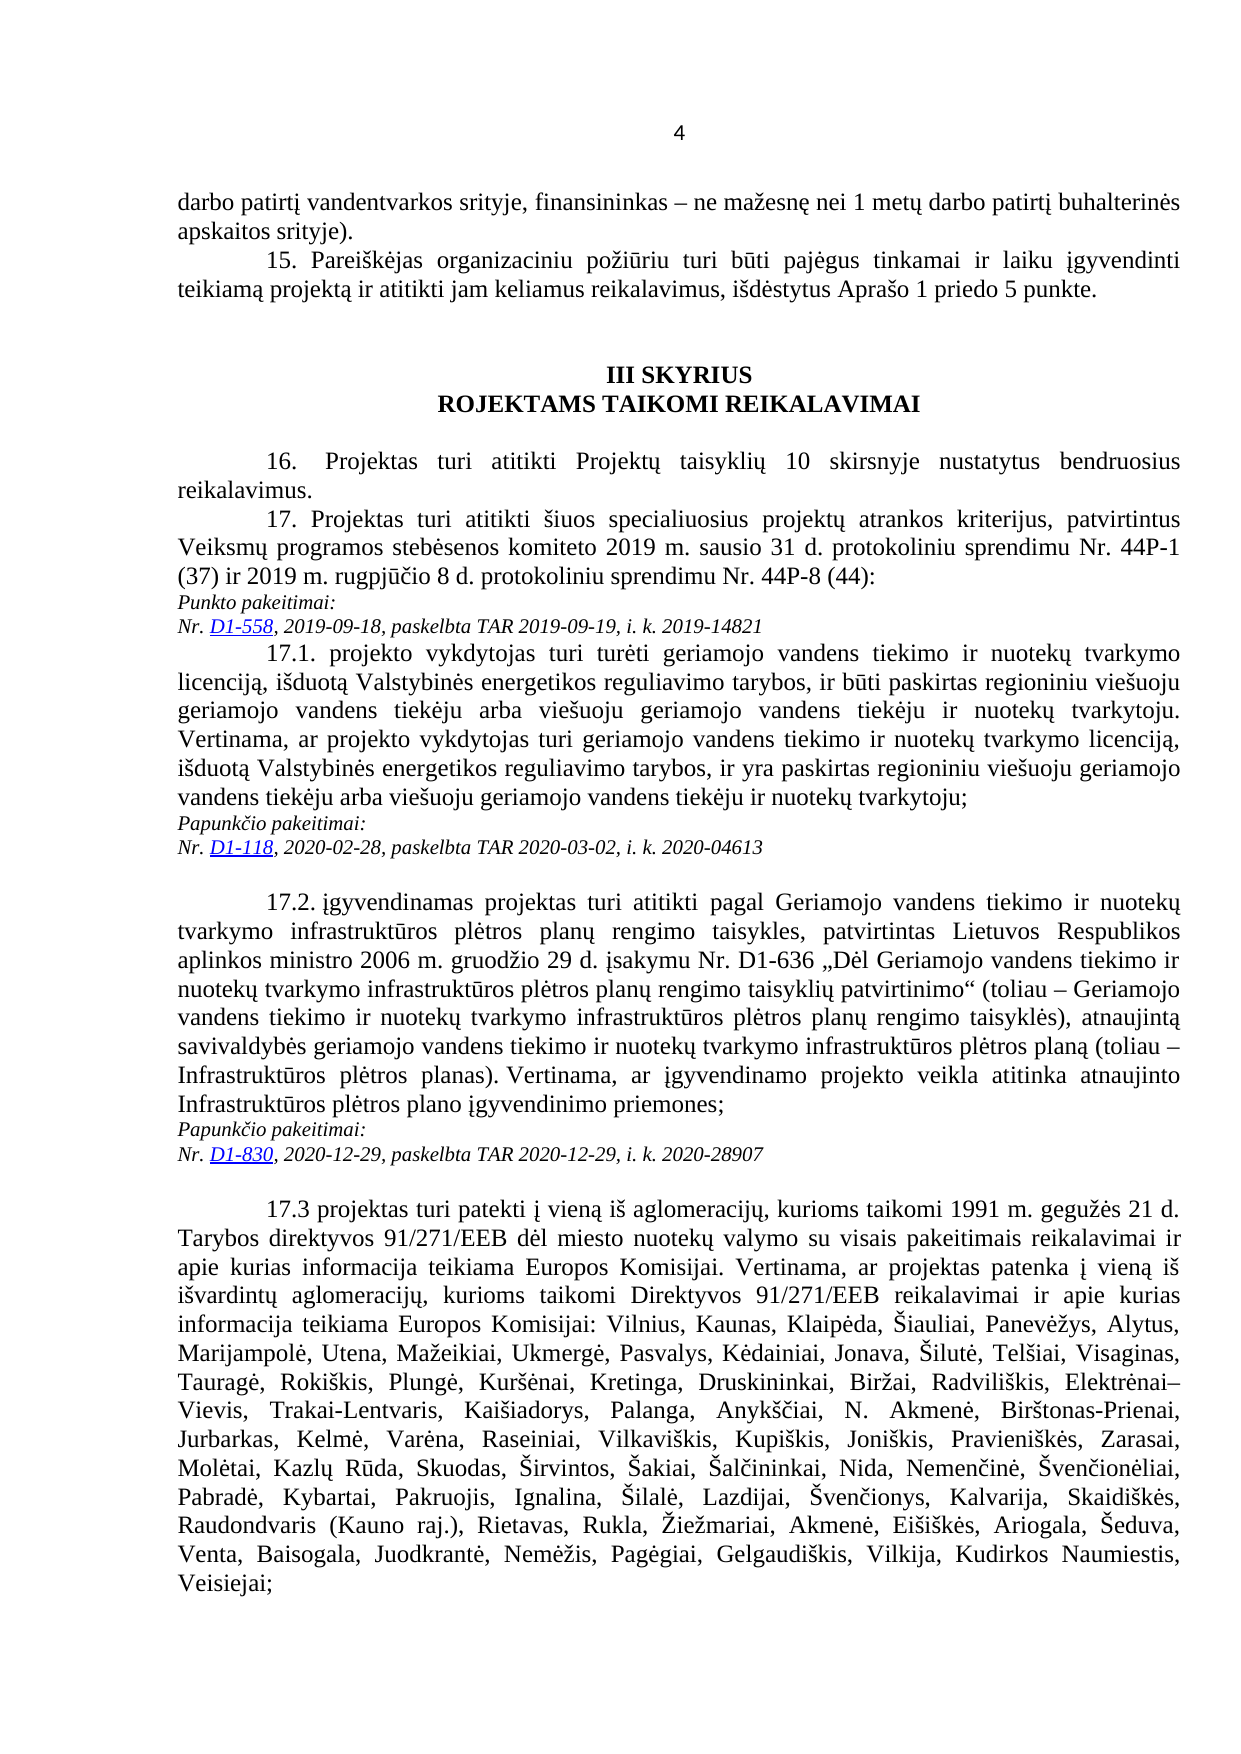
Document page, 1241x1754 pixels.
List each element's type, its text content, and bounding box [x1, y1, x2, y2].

text Nr. D1-558, 2019-09-18, paskelbta TAR 2019-09-19, i. k. 2019-14821 [177, 614, 1181, 638]
text Nr. D1-118, 2020-02-28, paskelbta TAR 2020-03-02, i. k. 2020-04613 [177, 834, 1181, 859]
text 17. Projektas turi atitikti šiuos specialiuosius projektų atrankos kriterijus, patvirtintus Veiksmų programos stebėsenos komiteto 2019 m. sausio 31 d. protokoliniu sprendimu Nr. 44P-1 (37) ir 2019 m. rugpjūčio 8 d. protokoliniu sprendimu Nr. 44P-8 (44): [177, 504, 1181, 590]
text Nr. D1-830, 2020-12-29, paskelbta TAR 2020-12-29, i. k. 2020-28907 [177, 1141, 1181, 1166]
text 17.1. projekto vykdytojas turi turėti geriamojo vandens tiekimo ir nuotekų tvarkymo licenciją, išduotą Valstybinės energetikos reguliavimo tarybos, ir būti paskirtas regioniniu viešuoju geriamojo vandens tiekėju arba viešuoju geriamojo vandens tiekėju ir nuotekų tvarkytoju. Vertinama, ar projekto vykdytojas turi geriamojo vandens tiekimo ir nuotekų tvarkymo licenciją, išduotą Valstybinės energetikos reguliavimo tarybos, ir yra paskirtas regioniniu viešuoju geriamojo vandens tiekėju arba viešuoju geriamojo vandens tiekėju ir nuotekų tvarkytoju; [177, 638, 1181, 811]
text Papunkčio pakeitimai: [177, 811, 1181, 834]
text 17.2. įgyvendinamas projektas turi atitikti pagal Geriamojo vandens tiekimo ir nuotekų tvarkymo infrastruktūros plėtros planų rengimo taisykles, patvirtintas Lietuvos Respublikos aplinkos ministro 2006 m. gruodžio 29 d. įsakymu Nr. D1-636 „Dėl Geriamojo vandens tiekimo ir nuotekų tvarkymo infrastruktūros plėtros planų rengimo taisyklių patvirtinimo“ (toliau – Geriamojo vandens tiekimo ir nuotekų tvarkymo infrastruktūros plėtros planų rengimo taisyklės), atnaujintą savivaldybės geriamojo vandens tiekimo ir nuotekų tvarkymo infrastruktūros plėtros planą (toliau – Infrastruktūros plėtros planas). Vertinama, ar įgyvendinamo projekto veikla atitinka atnaujinto Infrastruktūros plėtros plano įgyvendinimo priemones; [177, 887, 1181, 1117]
text 17.3 projektas turi patekti į vieną iš aglomeracijų, kurioms taikomi 1991 m. gegužės 21 d. Tarybos direktyvos 91/271/EEB dėl miesto nuotekų valymo su visais pakeitimais reikalavimai ir apie kurias informacija teikiama Europos Komisijai. Vertinama, ar projektas patenka į vieną iš išvardintų aglomeracijų, kurioms taikomi Direktyvos 91/271/EEB reikalavimai ir apie kurias informacija teikiama Europos Komisijai: Vilnius, Kaunas, Klaipėda, Šiauliai, Panevėžys, Alytus, Marijampolė, Utena, Mažeikiai, Ukmergė, Pasvalys, Kėdainiai, Jonava, Šilutė, Telšiai, Visaginas, Tauragė, Rokiškis, Plungė, Kuršėnai, Kretinga, Druskininkai, Biržai, Radviliškis, Elektrėnai–Vievis, Trakai-Lentvaris, Kaišiadorys, Palanga, Anykščiai, N. Akmenė, Birštonas-Prienai, Jurbarkas, Kelmė, Varėna, Raseiniai, Vilkaviškis, Kupiškis, Joniškis, Pravieniškės, Zarasai, Molėtai, Kazlų Rūda, Skuodas, Širvintos, Šakiai, Šalčininkai, Nida, Nemenčinė, Švenčionėliai, Pabradė, Kybartai, Pakruojis, Ignalina, Šilalė, Lazdijai, Švenčionys, Kalvarija, Skaidiškės, Raudondvaris (Kauno raj.), Rietavas, Rukla, Žiežmariai, Akmenė, Eišiškės, Ariogala, Šeduva, Venta, Baisogala, Juodkrantė, Nemėžis, Pagėgiai, Gelgaudiškis, Vilkija, Kudirkos Naumiestis, Veisiejai; [177, 1194, 1181, 1597]
text ROJEKTAMS TAIKOMI REIKALAVIMAI [177, 389, 1181, 417]
text darbo patirtį vandentvarkos srityje, finansininkas – ne mažesnę nei 1 metų darbo patirtį buhalterinės apskaitos srityje). [177, 187, 1181, 245]
text III SKYRIUS [177, 360, 1181, 389]
text 15. Pareiškėjas organizaciniu požiūriu turi būti pajėgus tinkamai ir laiku įgyvendinti teikiamą projektą ir atitikti jam keliamus reikalavimus, išdėstytus Aprašo 1 priedo 5 punkte. [177, 245, 1181, 302]
text Punkto pakeitimai: [177, 590, 1181, 614]
text Papunkčio pakeitimai: [177, 1117, 1181, 1141]
text 16. Projektas turi atitikti Projektų taisyklių 10 skirsnyje nustatytus bendruosius reikalavimus. [177, 446, 1181, 504]
